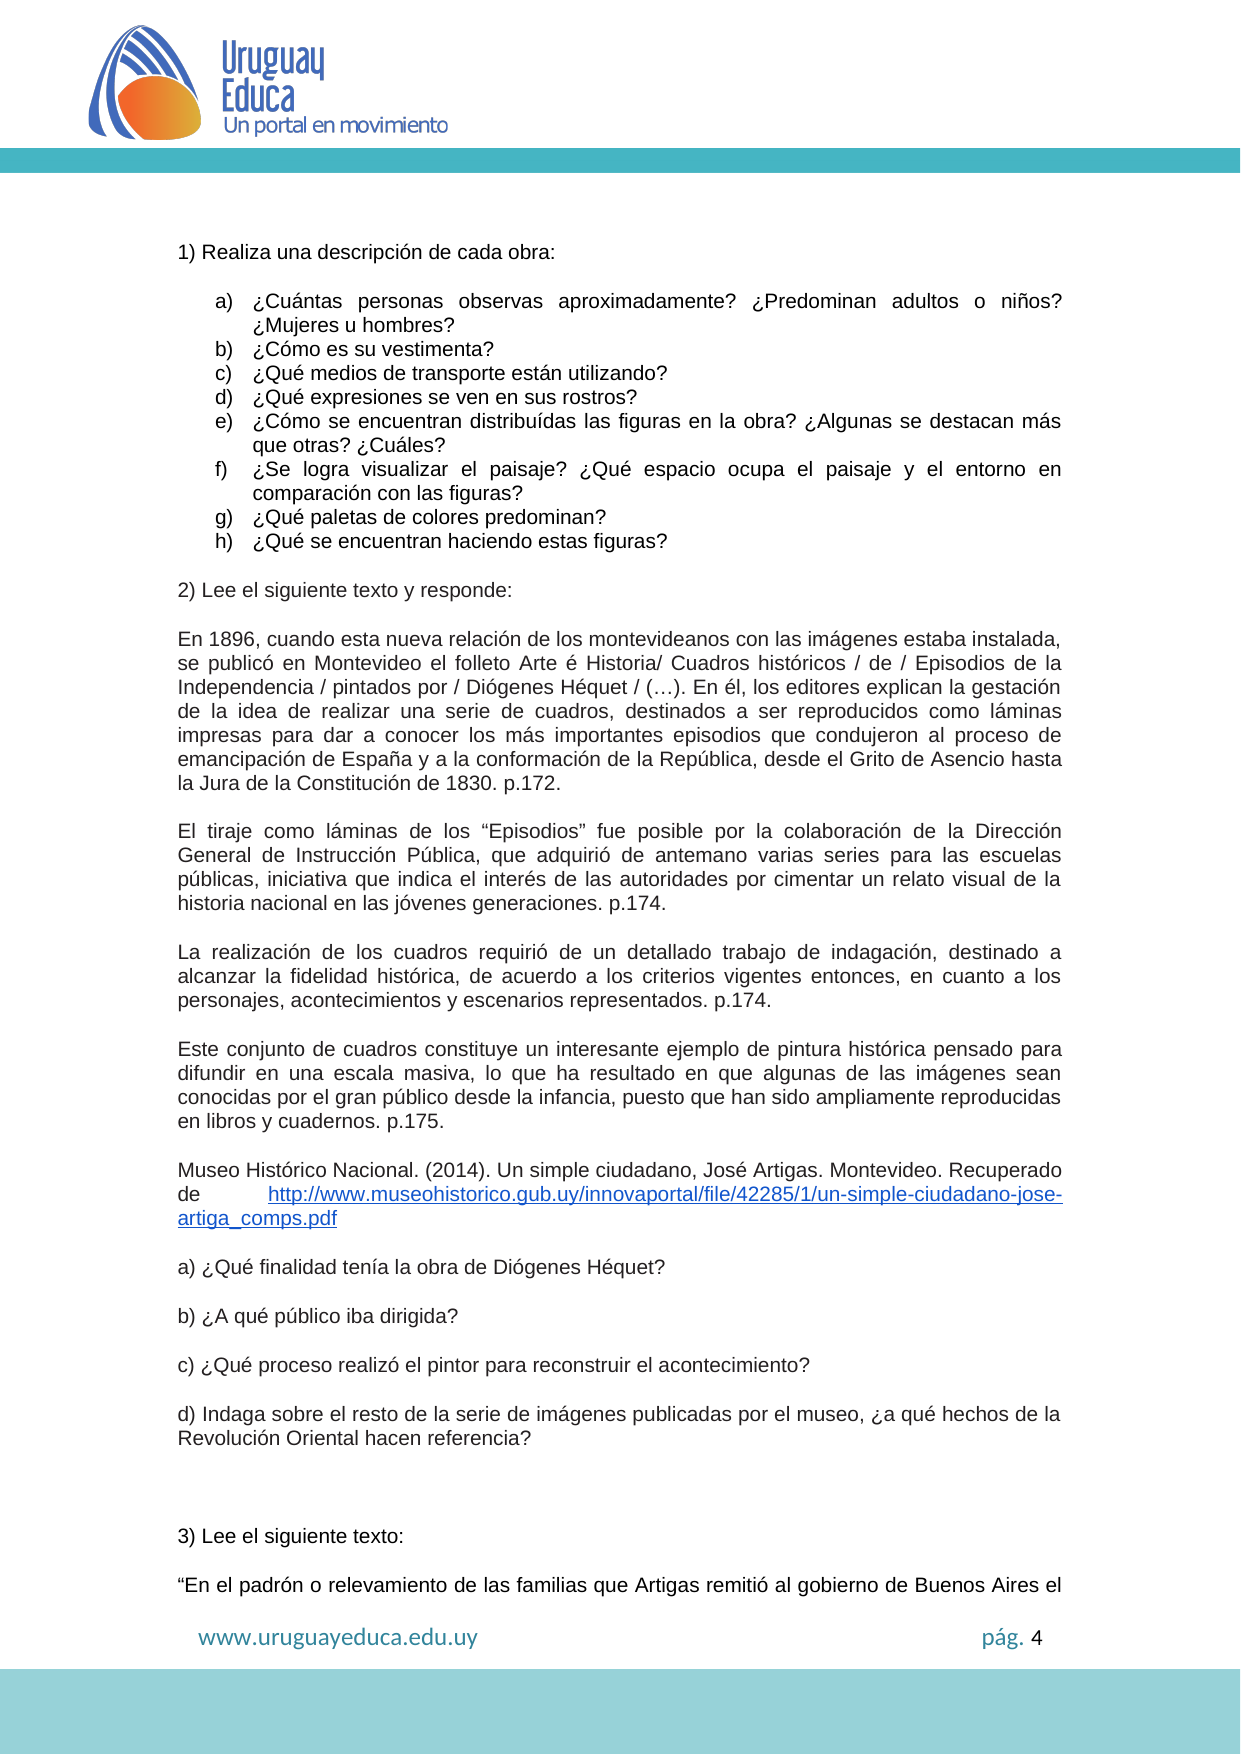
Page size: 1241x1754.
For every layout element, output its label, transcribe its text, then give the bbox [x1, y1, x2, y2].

text Este conjunto de cuadros constituye un interesante ejemplo de pintura histórica pensado para difundir en una escala masiva, lo que ha resultado en que algunas de las imágenes sean conocidas por el gran público desde la infancia, puesto que han sido ampliamente reproducidas en libros y cuadernos. p.175. [177, 1037, 1063, 1133]
list ¿Cuántas personas observas aproximadamente? ¿Predominan adultos o niños? ¿Mujeres u hombres? [215, 289, 1063, 337]
text El tiraje como láminas de los “Episodios” fue posible por la colaboración de la Dirección General de Instrucción Pública, que adquirió de antemano varias series para las escuelas públicas, iniciativa que indica el interés de las autoridades por cimentar un relato visual de la historia nacional en las jóvenes generaciones. p.174. [177, 819, 1063, 915]
text c) ¿Qué proceso realizó el pintor para reconstruir el acontecimiento? [177, 1353, 1063, 1377]
text En 1896, cuando esta nueva relación de los montevideanos con las imágenes estaba instalada, se publicó en Montevideo el folleto Arte é Historia/ Cuadros históricos / de / Episodios de la Independencia / pintados por / Diógenes Héquet / (…). En él, los editores explican la gestación de la idea de realizar una serie de cuadros, destinados a ser reproducidos como láminas impresas para dar a conocer los más importantes episodios que condujeron al proceso de emancipación de España y a la conformación de la República, desde el Grito de Asencio hasta la Jura de la Constitución de 1830. p.172. [177, 627, 1063, 794]
picture [88, 25, 448, 140]
text d) Indaga sobre el resto de la serie de imágenes publicadas por el museo, ¿a qué hechos de la Revolución Oriental hacen referencia? [177, 1402, 1063, 1449]
text Museo Histórico Nacional. (2014). Un simple ciudadano, José Artigas. Montevideo. Recuperado de http://www.museohistorico.gub.uy/innovaportal/file/42285/1/un-simple-ciudadano-jose-artiga_comps.pdf [177, 1158, 1063, 1230]
text b) ¿A qué público iba dirigida? [177, 1304, 1063, 1328]
list ¿Qué paletas de colores predominan? [215, 505, 1063, 529]
list ¿Qué medios de transporte están utilizando? [215, 361, 1063, 385]
text 2) Lee el siguiente texto y responde: [177, 578, 1063, 602]
list ¿Cómo es su vestimenta? [215, 337, 1063, 361]
text 1) Realiza una descripción de cada obra: [177, 240, 1063, 264]
list ¿Se logra visualizar el paisaje? ¿Qué espacio ocupa el paisaje y el entorno en comparación con las figuras? [215, 457, 1063, 505]
list ¿Qué se encuentran haciendo estas figuras? [215, 529, 1063, 553]
list ¿Qué expresiones se ven en sus rostros? [215, 385, 1063, 409]
picture [0, 1669, 1241, 1754]
text 3) Lee el siguiente texto: [177, 1523, 1063, 1547]
text La realización de los cuadros requirió de un detallado trabajo de indagación, destinado a alcanzar la fidelidad histórica, de acuerdo a los criterios vigentes entonces, en cuanto a los personajes, acontecimientos y escenarios representados. p.174. [177, 940, 1063, 1012]
picture [0, 148, 1241, 173]
list ¿Cómo se encuentran distribuídas las figuras en la obra? ¿Algunas se destacan más que otras? ¿Cuáles? [215, 409, 1063, 457]
text a) ¿Qué finalidad tenía la obra de Diógenes Héquet? [177, 1255, 1063, 1279]
text “En el padrón o relevamiento de las familias que Artigas remitió al gobierno de Buenos Aires el [177, 1572, 1063, 1596]
